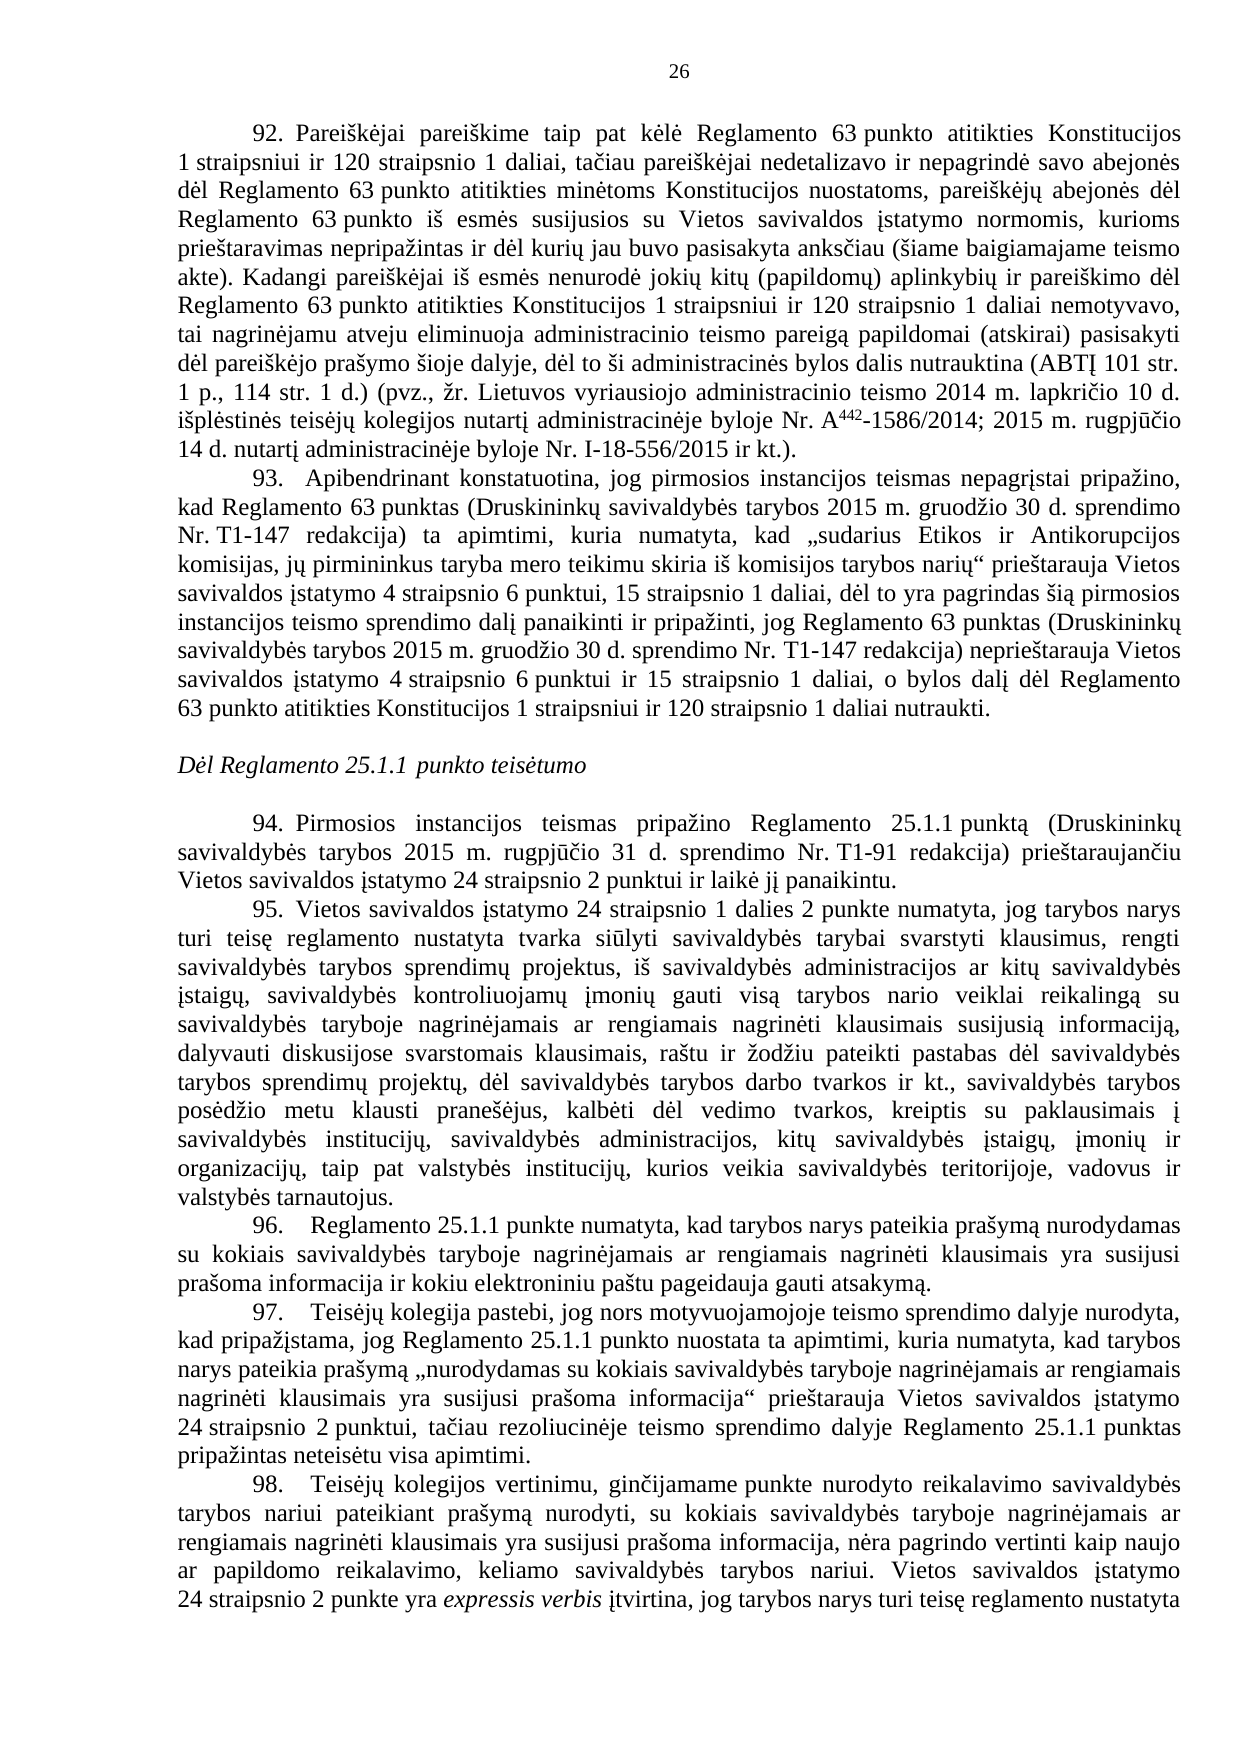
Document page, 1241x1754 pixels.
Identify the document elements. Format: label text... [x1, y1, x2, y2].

text 92. Pareiškėjai pareiškime taip pat kėlė Reglamento 63 punkto atitikties Konstitucijos 1 straipsniui ir 120 straipsnio 1 daliai, tačiau pareiškėjai nedetalizavo ir nepagrindė savo abejonės dėl Reglamento 63 punkto atitikties minėtoms Konstitucijos nuostatoms, pareiškėjų abejonės dėl Reglamento 63 punkto iš esmės susijusios su Vietos savivaldos įstatymo normomis, kurioms prieštaravimas nepripažintas ir dėl kurių jau buvo pasisakyta anksčiau (šiame baigiamajame teismo akte). Kadangi pareiškėjai iš esmės nenurodė jokių kitų (papildomų) aplinkybių ir pareiškimo dėl Reglamento 63 punkto atitikties Konstitucijos 1 straipsniui ir 120 straipsnio 1 daliai nemotyvavo, tai nagrinėjamu atveju eliminuoja administracinio teismo pareigą papildomai (atskirai) pasisakyti dėl pareiškėjo prašymo šioje dalyje, dėl to ši administracinės bylos dalis nutrauktina (ABTĮ 101 str. 1 p., 114 str. 1 d.) (pvz., žr. Lietuvos vyriausiojo administracinio teismo 2014 m. lapkričio 10 d. išplėstinės teisėjų kolegijos nutartį administracinėje byloje Nr. A442-1586/2014; 2015 m. rugpjūčio 14 d. nutartį administracinėje byloje Nr. I-18-556/2015 ir kt.). [177, 118, 1181, 463]
text 93. Apibendrinant konstatuotina, jog pirmosios instancijos teismas nepagrįstai pripažino, kad Reglamento 63 punktas (Druskininkų savivaldybės tarybos 2015 m. gruodžio 30 d. sprendimo Nr. T1-147 redakcija) ta apimtimi, kuria numatyta, kad „sudarius Etikos ir Antikorupcijos komisijas, jų pirmininkus taryba mero teikimu skiria iš komisijos tarybos narių“ prieštarauja Vietos savivaldos įstatymo 4 straipsnio 6 punktui, 15 straipsnio 1 daliai, dėl to yra pagrindas šią pirmosios instancijos teismo sprendimo dalį panaikinti ir pripažinti, jog Reglamento 63 punktas (Druskininkų savivaldybės tarybos 2015 m. gruodžio 30 d. sprendimo Nr. T1-147 redakcija) neprieštarauja Vietos savivaldos įstatymo 4 straipsnio 6 punktui ir 15 straipsnio 1 daliai, o bylos dalį dėl Reglamento 63 punkto atitikties Konstitucijos 1 straipsniui ir 120 straipsnio 1 daliai nutraukti. [177, 463, 1181, 722]
text 98. Teisėjų kolegijos vertinimu, ginčijamame punkte nurodyto reikalavimo savivaldybės tarybos nariui pateikiant prašymą nurodyti, su kokiais savivaldybės taryboje nagrinėjamais ar rengiamais nagrinėti klausimais yra susijusi prašoma informacija, nėra pagrindo vertinti kaip naujo ar papildomo reikalavimo, keliamo savivaldybės tarybos nariui. Vietos savivaldos įstatymo 24 straipsnio 2 punkte yra expressis verbis įtvirtina, jog tarybos narys turi teisę reglamento nustatyta [177, 1469, 1181, 1613]
text 94. Pirmosios instancijos teismas pripažino Reglamento 25.1.1 punktą (Druskininkų savivaldybės tarybos 2015 m. rugpjūčio 31 d. sprendimo Nr. T1-91 redakcija) prieštaraujančiu Vietos savivaldos įstatymo 24 straipsnio 2 punktui ir laikė jį panaikintu. [177, 808, 1181, 894]
text Dėl Reglamento 25.1.1 punkto teisėtumo [177, 751, 1181, 779]
text 95. Vietos savivaldos įstatymo 24 straipsnio 1 dalies 2 punkte numatyta, jog tarybos narys turi teisę reglamento nustatyta tvarka siūlyti savivaldybės tarybai svarstyti klausimus, rengti savivaldybės tarybos sprendimų projektus, iš savivaldybės administracijos ar kitų savivaldybės įstaigų, savivaldybės kontroliuojamų įmonių gauti visą tarybos nario veiklai reikalingą su savivaldybės taryboje nagrinėjamais ar rengiamais nagrinėti klausimais susijusią informaciją, dalyvauti diskusijose svarstomais klausimais, raštu ir žodžiu pateikti pastabas dėl savivaldybės tarybos sprendimų projektų, dėl savivaldybės tarybos darbo tvarkos ir kt., savivaldybės tarybos posėdžio metu klausti pranešėjus, kalbėti dėl vedimo tvarkos, kreiptis su paklausimais į savivaldybės institucijų, savivaldybės administracijos, kitų savivaldybės įstaigų, įmonių ir organizacijų, taip pat valstybės institucijų, kurios veikia savivaldybės teritorijoje, vadovus ir valstybės tarnautojus. [177, 894, 1181, 1211]
text 97. Teisėjų kolegija pastebi, jog nors motyvuojamojoje teismo sprendimo dalyje nurodyta, kad pripažįstama, jog Reglamento 25.1.1 punkto nuostata ta apimtimi, kuria numatyta, kad tarybos narys pateikia prašymą „nurodydamas su kokiais savivaldybės taryboje nagrinėjamais ar rengiamais nagrinėti klausimais yra susijusi prašoma informacija“ prieštarauja Vietos savivaldos įstatymo 24 straipsnio 2 punktui, tačiau rezoliucinėje teismo sprendimo dalyje Reglamento 25.1.1 punktas pripažintas neteisėtu visa apimtimi. [177, 1297, 1181, 1469]
text 96. Reglamento 25.1.1 punkte numatyta, kad tarybos narys pateikia prašymą nurodydamas su kokiais savivaldybės taryboje nagrinėjamais ar rengiamais nagrinėti klausimais yra susijusi prašoma informacija ir kokiu elektroniniu paštu pageidauja gauti atsakymą. [177, 1211, 1181, 1297]
